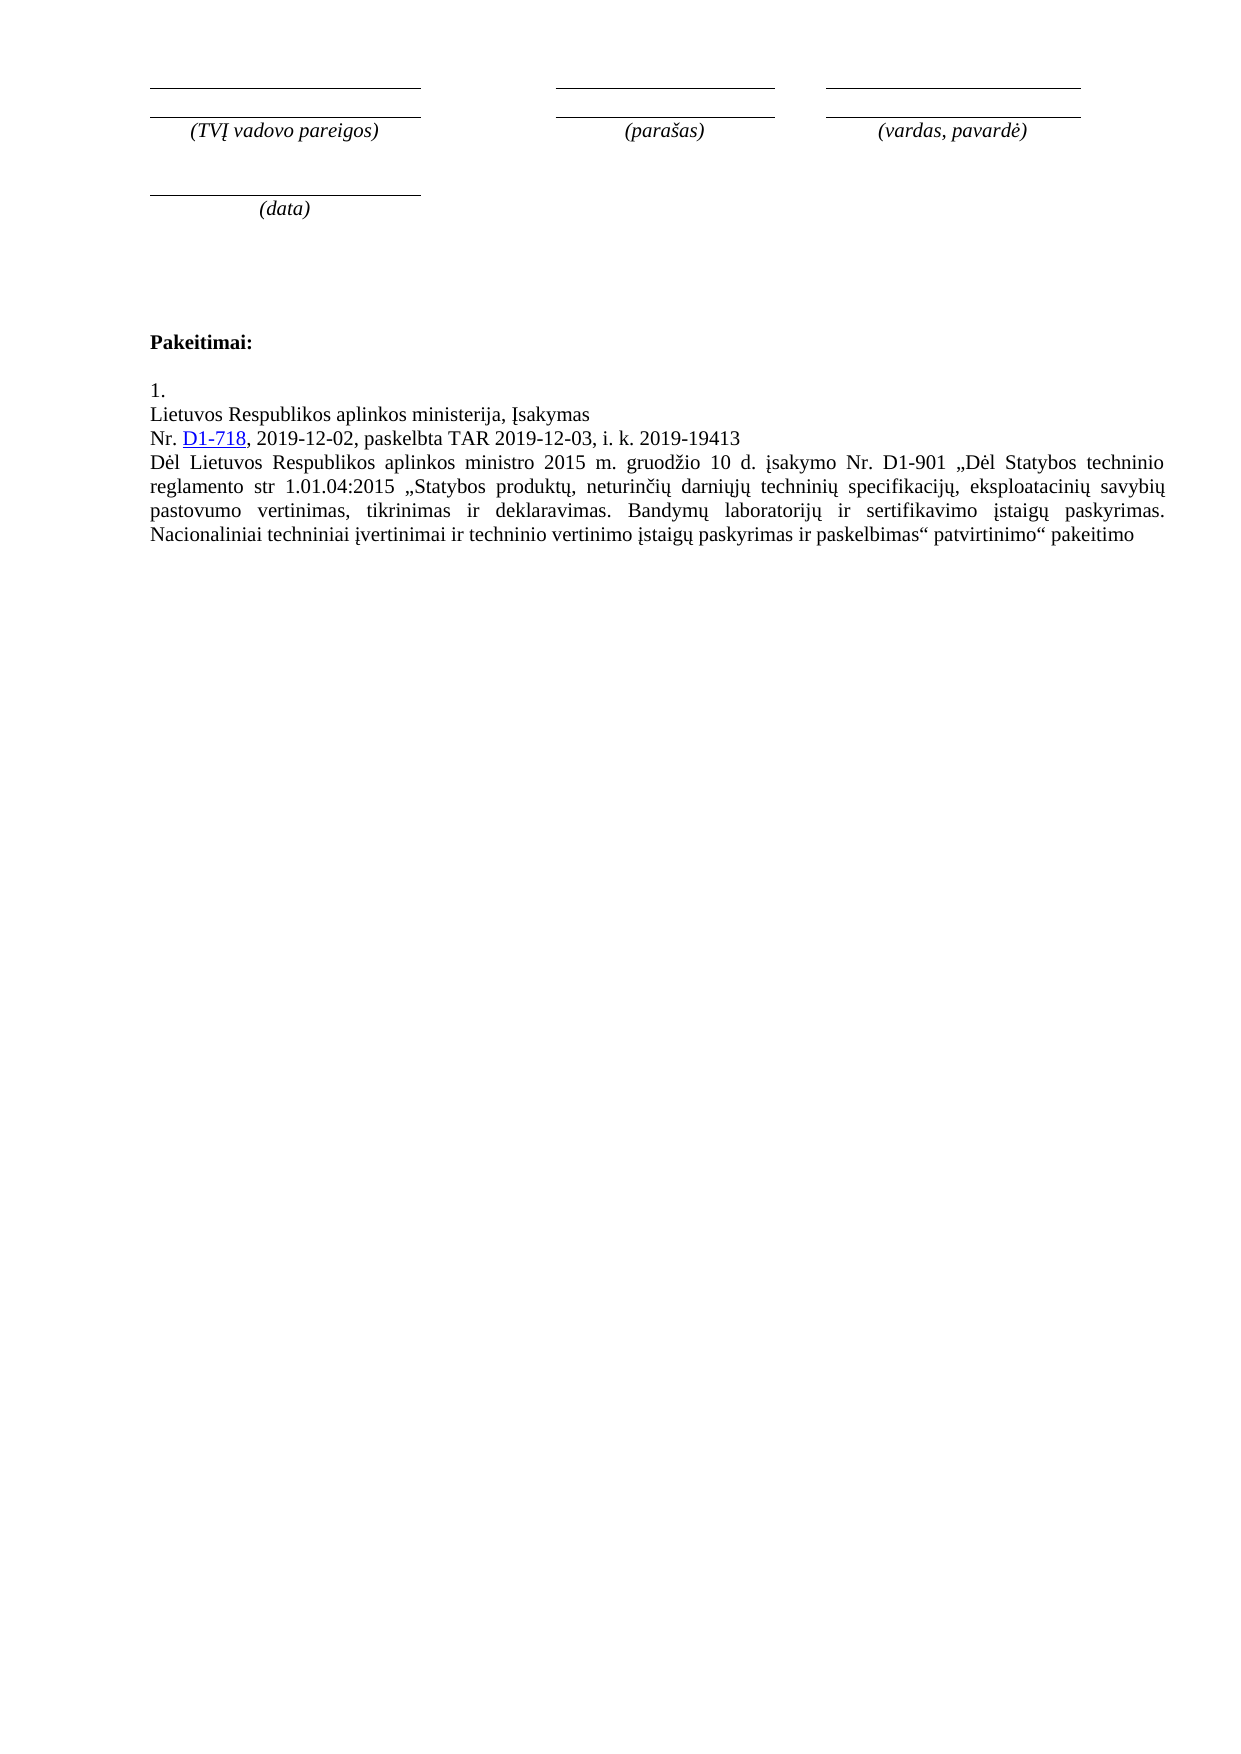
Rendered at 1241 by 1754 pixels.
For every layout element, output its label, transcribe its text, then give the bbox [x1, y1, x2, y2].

table_cell [421, 117, 504, 146]
table_cell [1133, 195, 1166, 224]
table_cell [775, 195, 826, 224]
table_cell [505, 195, 556, 224]
table_cell (TVĮ vadovo pareigos) [150, 118, 421, 146]
table_cell [826, 146, 1081, 194]
table_cell [1081, 146, 1133, 194]
table_cell [421, 195, 504, 224]
table_cell [150, 89, 421, 117]
table_cell [1081, 88, 1133, 117]
table_cell (vardas, pavardė) [826, 118, 1081, 146]
table_cell [1133, 117, 1166, 146]
text Lietuvos Respublikos aplinkos ministerija, Įsakymas [150, 402, 1166, 426]
table_cell [556, 146, 775, 194]
table_cell [775, 88, 826, 117]
table_cell [775, 146, 826, 194]
text 1. [150, 378, 1166, 402]
text Dėl Lietuvos Respublikos aplinkos ministro 2015 m. gruodžio 10 d. įsakymo Nr. D1-901 „Dėl Statybos techninio reglamento str 1.01.04:2015 „Statybos produktų, neturinčių darniųjų techninių specifikacijų, eksploatacinių savybių pastovumo vertinimas, tikrinimas ir deklaravimas. Bandymų laboratorijų ir sertifikavimo įstaigų paskyrimas. Nacionaliniai techniniai įvertinimai ir techninio vertinimo įstaigų paskyrimas ir paskelbimas“ patvirtinimo“ pakeitimo [150, 450, 1166, 546]
table_cell [556, 195, 775, 224]
table_cell [1081, 117, 1133, 146]
table_cell [556, 89, 775, 117]
table_cell [775, 117, 826, 146]
table_cell [505, 117, 556, 146]
table_cell [505, 146, 556, 194]
table_cell [826, 89, 1081, 117]
table_cell [1133, 146, 1166, 194]
table_cell [150, 146, 421, 194]
table_cell [1081, 195, 1133, 224]
table_cell [421, 88, 504, 117]
text Pakeitimai: [150, 330, 1166, 354]
table_cell (parašas) [556, 118, 775, 146]
table_cell [505, 88, 556, 117]
text Nr. D1-718, 2019-12-02, paskelbta TAR 2019-12-03, i. k. 2019-19413 [150, 426, 1166, 450]
table_cell [1133, 88, 1166, 117]
table_cell [826, 195, 1081, 224]
table_cell (data) [150, 196, 421, 224]
table_cell [421, 146, 504, 194]
